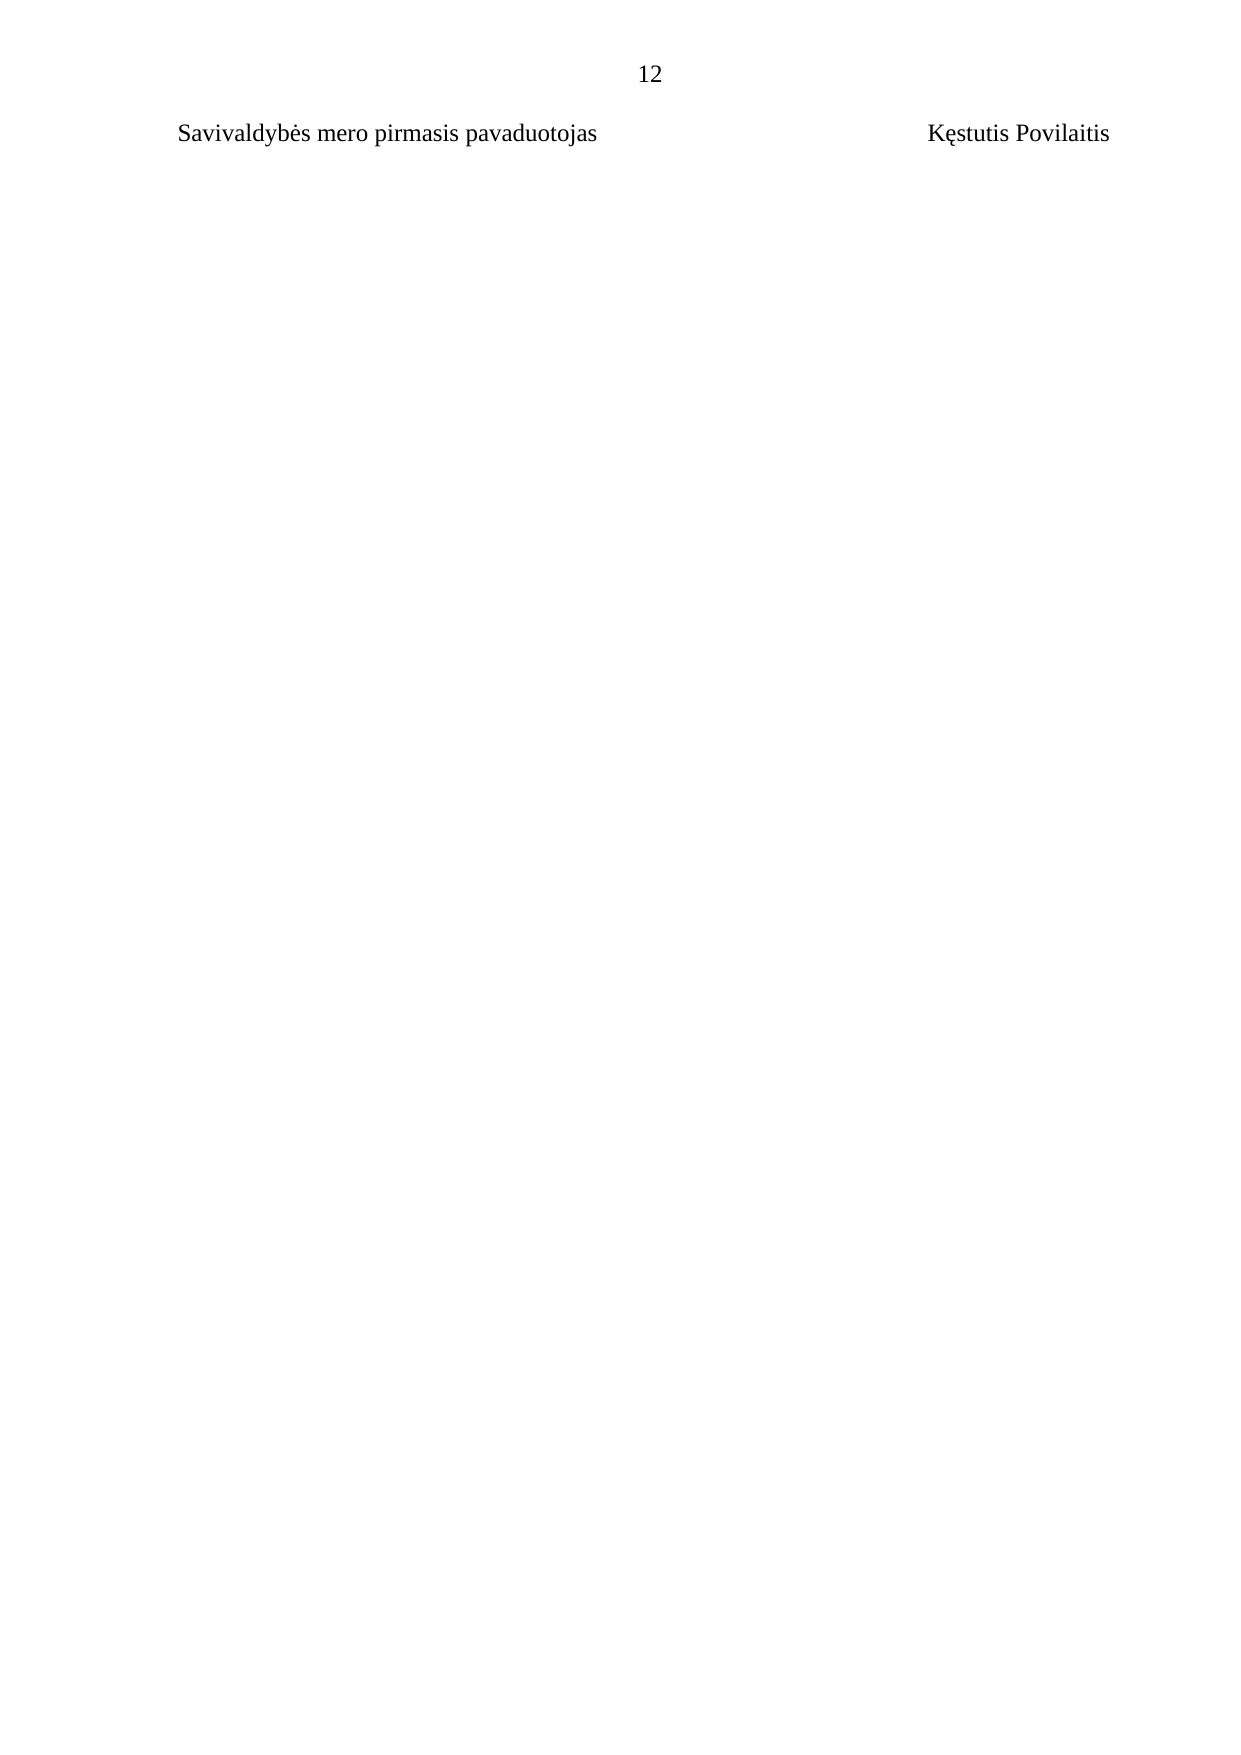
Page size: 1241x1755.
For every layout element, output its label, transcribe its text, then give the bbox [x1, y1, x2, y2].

text Savivaldybės mero pirmasis pavaduotojas Kęstutis Povilaitis [177, 118, 1122, 147]
